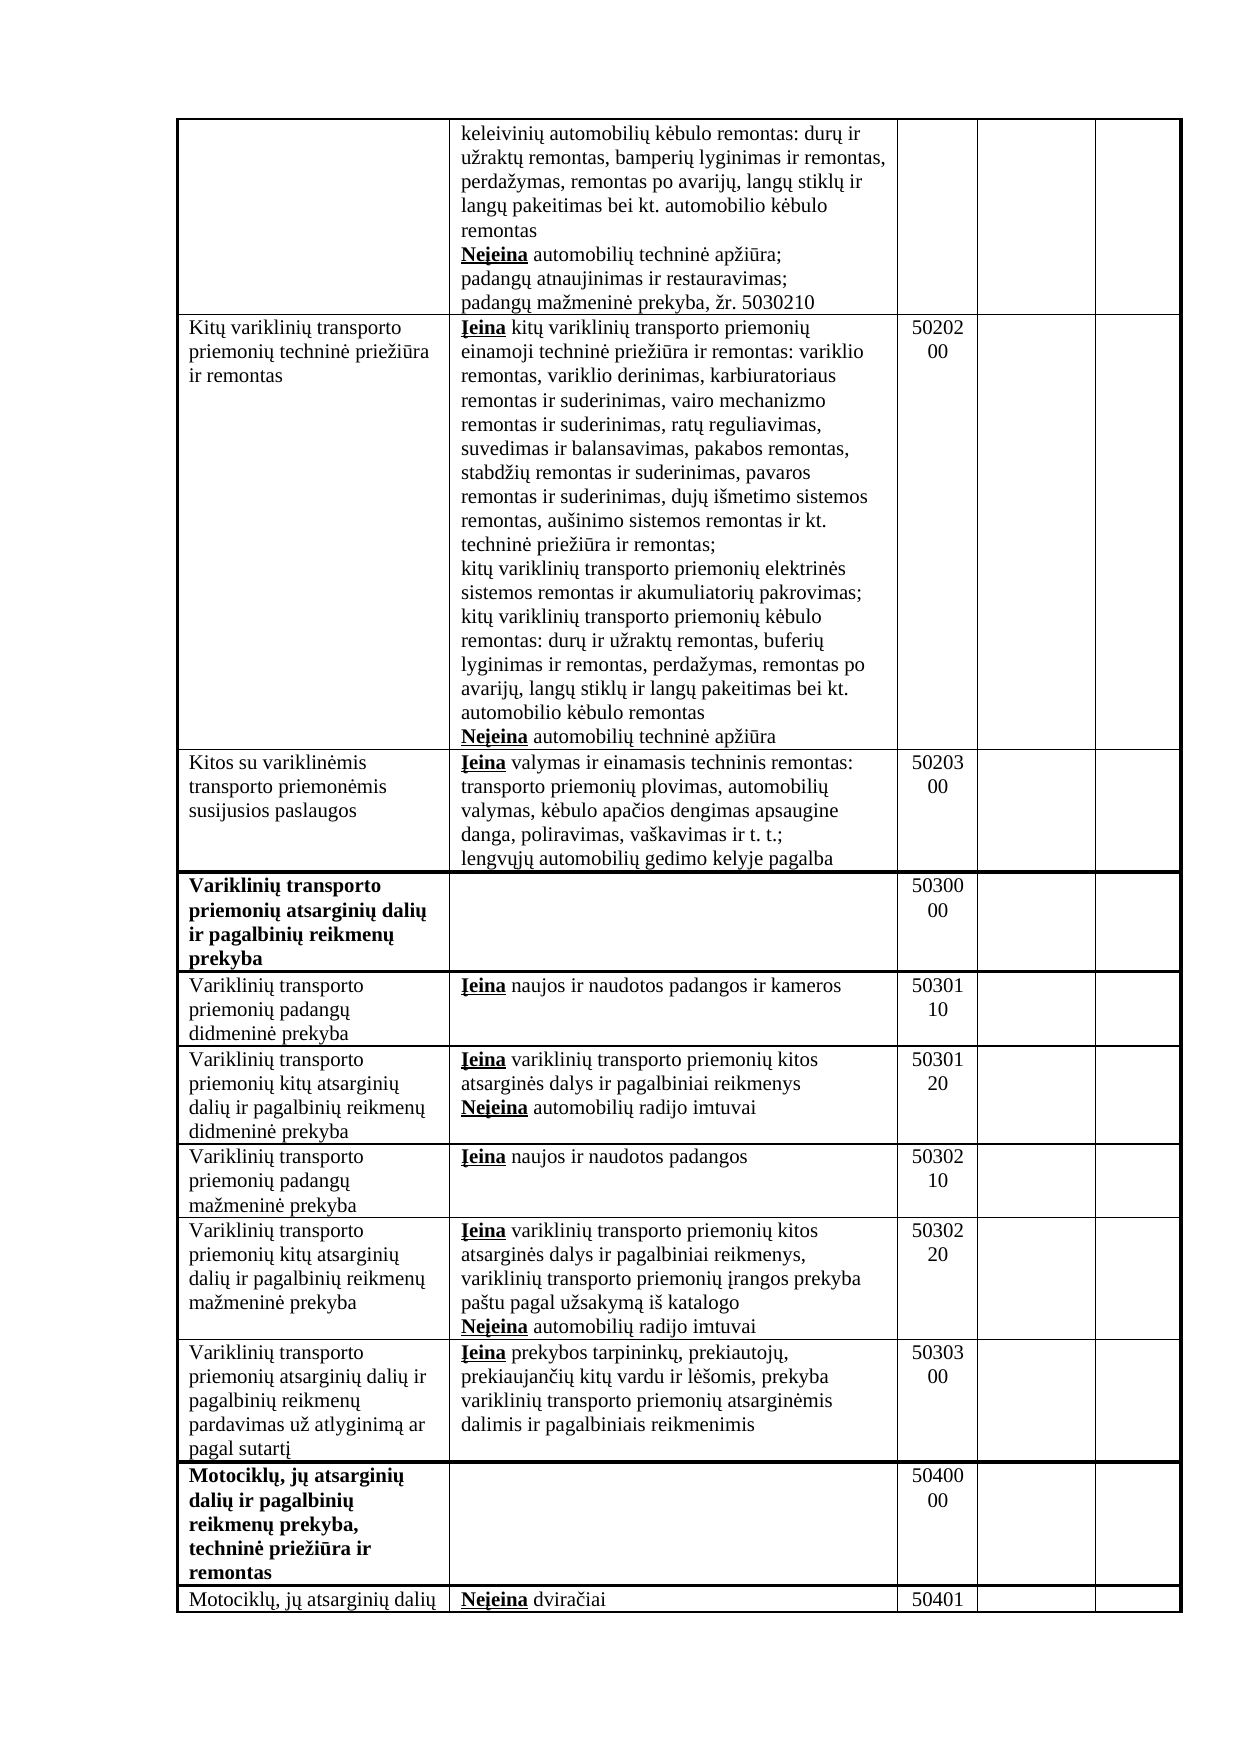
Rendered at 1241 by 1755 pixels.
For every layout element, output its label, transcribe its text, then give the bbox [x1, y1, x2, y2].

table_cell [1096, 750, 1179, 870]
table_cell [450, 1464, 897, 1584]
table_cell [1096, 973, 1179, 1045]
table_cell Įeina variklinių transporto priemonių kitos atsarginės dalys ir pagalbiniai reikmenys Neįeina automobilių radijo imtuvai [450, 1047, 897, 1143]
table_cell [978, 315, 1095, 748]
table_cell [898, 120, 977, 314]
table_cell [978, 1145, 1095, 1217]
table_cell 5030000 [898, 874, 977, 970]
table_cell Įeina naujos ir naudotos padangos ir kameros [450, 973, 897, 1045]
table_cell Neįeina dviračiai [450, 1587, 897, 1611]
table_cell [978, 120, 1095, 314]
table_cell 5030300 [898, 1340, 977, 1460]
table_cell Motociklų, jų atsarginių dalių ir pagalbinių reikmenų prekyba, techninė priežiūra ir remontas [179, 1464, 449, 1584]
table_cell Variklinių transporto priemonių atsarginių dalių ir pagalbinių reikmenų pardavimas už atlyginimą ar pagal sutartį [179, 1340, 449, 1460]
table_cell [978, 750, 1095, 870]
table_cell 50401 [898, 1587, 977, 1611]
table_cell Kitos su variklinėmis transporto priemonėmis susijusios paslaugos [179, 750, 449, 870]
table_cell [978, 1047, 1095, 1143]
table_cell Variklinių transporto priemonių atsarginių dalių ir pagalbinių reikmenų prekyba [179, 874, 449, 970]
table_cell Įeina naujos ir naudotos padangos [450, 1145, 897, 1217]
table_cell 5030210 [898, 1145, 977, 1217]
table_cell Kitų variklinių transporto priemonių techninė priežiūra ir remontas [179, 315, 449, 748]
table_cell [978, 1587, 1095, 1611]
table_cell Įeina variklinių transporto priemonių kitos atsarginės dalys ir pagalbiniai reikmenys, variklinių transporto priemonių įrangos prekyba paštu pagal užsakymą iš katalogo Neįeina automobilių radijo imtuvai [450, 1218, 897, 1338]
table_cell Įeina kitų variklinių transporto priemonių einamoji techninė priežiūra ir remontas: variklio remontas, variklio derinimas, karbiuratoriaus remontas ir suderinimas, vairo mechanizmo remontas ir suderinimas, ratų reguliavimas, suvedimas ir balansavimas, pakabos remontas, stabdžių remontas ir suderinimas, pavaros remontas ir suderinimas, dujų išmetimo sistemos remontas, aušinimo sistemos remontas ir kt. techninė priežiūra ir remontas; kitų variklinių transporto priemonių elektrinės sistemos remontas ir akumuliatorių pakrovimas; kitų variklinių transporto priemonių kėbulo remontas: durų ir užraktų remontas, buferių lyginimas ir remontas, perdažymas, remontas po avarijų, langų stiklų ir langų pakeitimas bei kt. automobilio kėbulo remontas Neįeina automobilių techninė apžiūra [450, 315, 897, 748]
table_cell 5020300 [898, 750, 977, 870]
table_cell [1096, 120, 1179, 314]
table_cell Įeina valymas ir einamasis techninis remontas: transporto priemonių plovimas, automobilių valymas, kėbulo apačios dengimas apsaugine danga, poliravimas, vaškavimas ir t. t.; lengvųjų automobilių gedimo kelyje pagalba [450, 750, 897, 870]
table_cell 5020200 [898, 315, 977, 748]
table_cell [1096, 874, 1179, 970]
table_cell Variklinių transporto priemonių padangų mažmeninė prekyba [179, 1145, 449, 1217]
table_cell [450, 874, 897, 970]
table_cell 5040000 [898, 1464, 977, 1584]
table_cell Variklinių transporto priemonių padangų didmeninė prekyba [179, 973, 449, 1045]
table_cell [978, 1464, 1095, 1584]
table_cell [978, 874, 1095, 970]
table_cell [1096, 315, 1179, 748]
table_cell [978, 1218, 1095, 1338]
table_cell 5030110 [898, 973, 977, 1045]
table_cell keleivinių automobilių kėbulo remontas: durų ir užraktų remontas, bamperių lyginimas ir remontas, perdažymas, remontas po avarijų, langų stiklų ir langų pakeitimas bei kt. automobilio kėbulo remontas Neįeina automobilių techninė apžiūra; padangų atnaujinimas ir restauravimas; padangų mažmeninė prekyba, žr. 5030210 [450, 120, 897, 314]
table_cell [1096, 1340, 1179, 1460]
table_cell [978, 1340, 1095, 1460]
table_cell [1096, 1587, 1179, 1611]
table_cell Variklinių transporto priemonių kitų atsarginių dalių ir pagalbinių reikmenų didmeninė prekyba [179, 1047, 449, 1143]
table_cell Motociklų, jų atsarginių dalių [179, 1587, 449, 1611]
table_cell 5030120 [898, 1047, 977, 1143]
table_cell [179, 120, 449, 314]
table_cell [1096, 1464, 1179, 1584]
table_cell [1096, 1218, 1179, 1338]
table_cell 5030220 [898, 1218, 977, 1338]
table_cell Variklinių transporto priemonių kitų atsarginių dalių ir pagalbinių reikmenų mažmeninė prekyba [179, 1218, 449, 1338]
table_cell [1096, 1145, 1179, 1217]
table_cell Įeina prekybos tarpininkų, prekiautojų, prekiaujančių kitų vardu ir lėšomis, prekyba variklinių transporto priemonių atsarginėmis dalimis ir pagalbiniais reikmenimis [450, 1340, 897, 1460]
table_cell [978, 973, 1095, 1045]
table_cell [1096, 1047, 1179, 1143]
